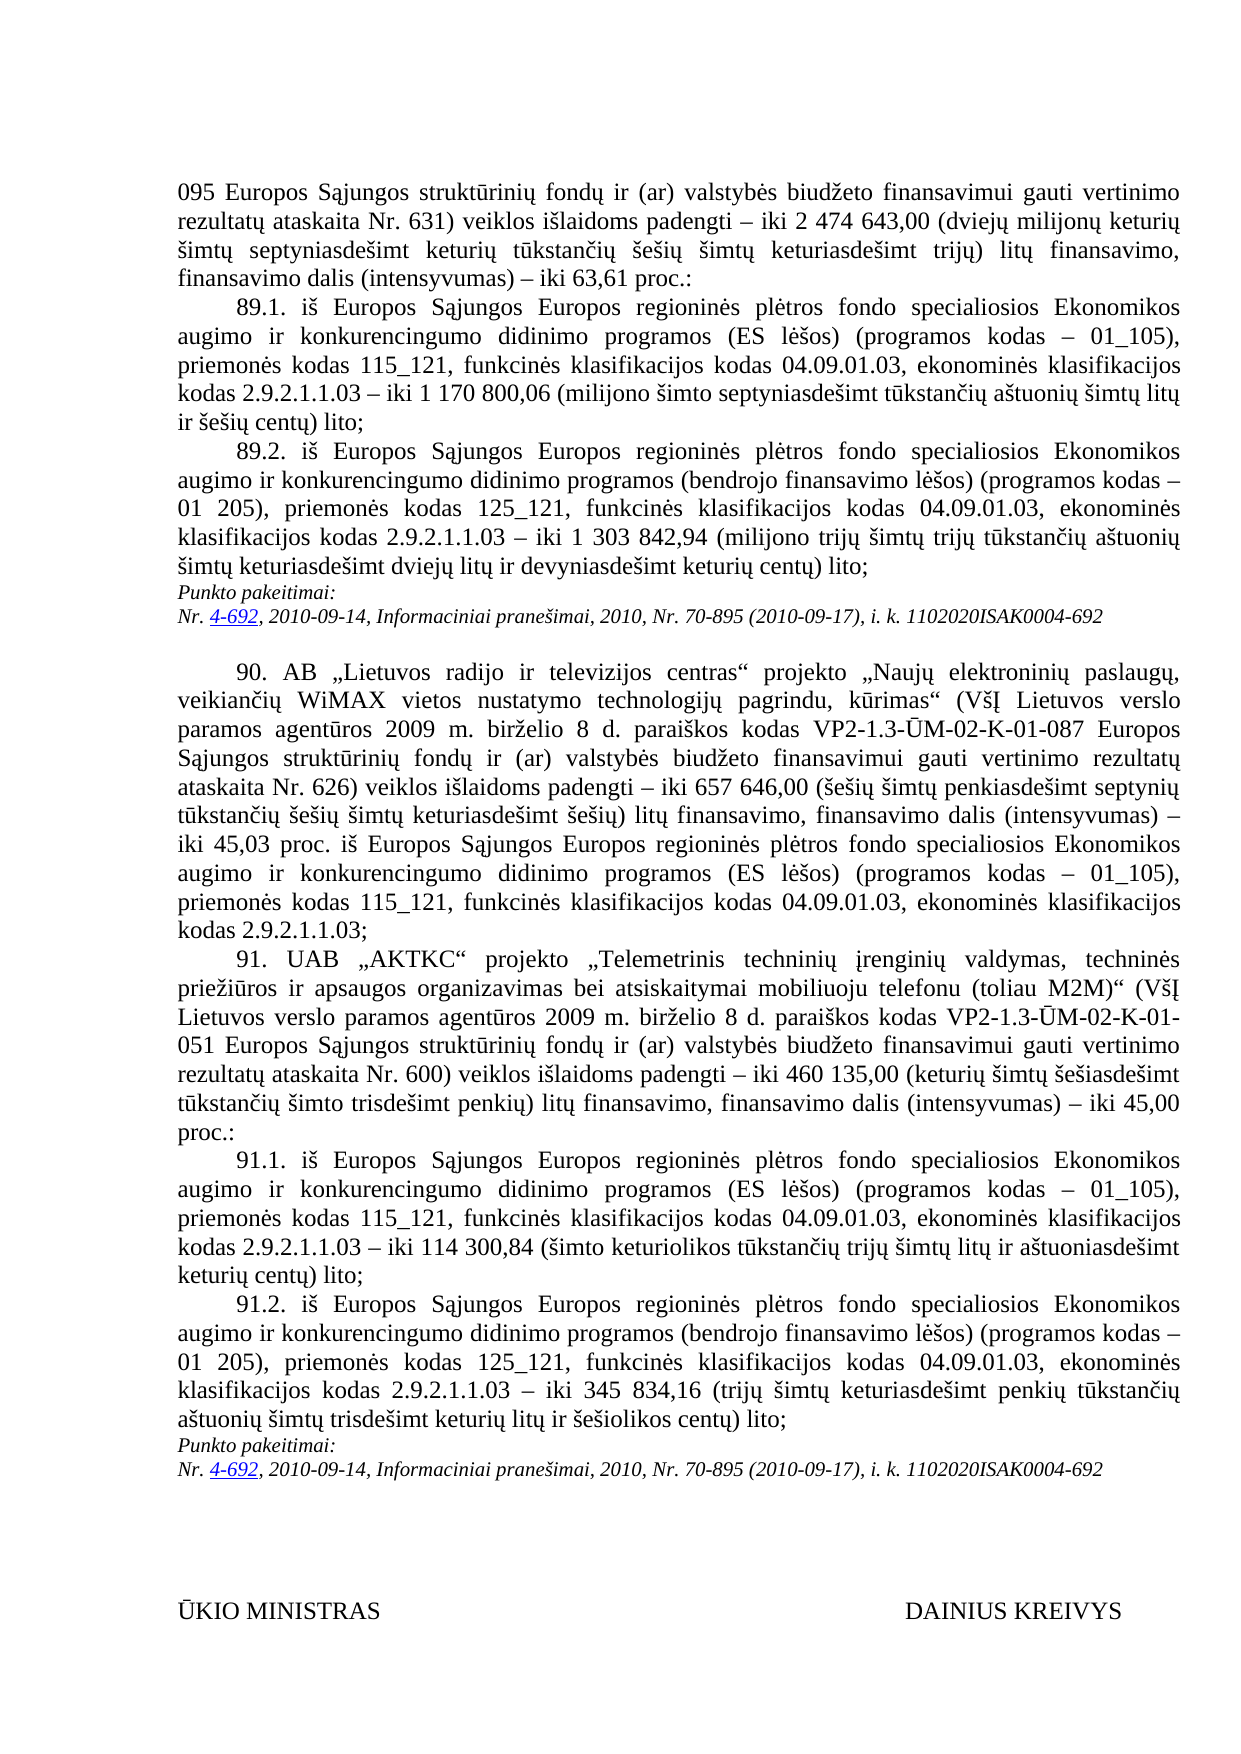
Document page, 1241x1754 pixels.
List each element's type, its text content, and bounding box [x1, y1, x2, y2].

text Nr. 4-692, 2010-09-14, Informaciniai pranešimai, 2010, Nr. 70-895 (2010-09-17), i. k. 1102020ISAK0004-692 [177, 604, 1181, 628]
text Punkto pakeitimai: [177, 580, 1181, 604]
text 91.1. iš Europos Sąjungos Europos regioninės plėtros fondo specialiosios Ekonomikos augimo ir konkurencingumo didinimo programos (ES lėšos) (programos kodas – 01_105), priemonės kodas 115_121, funkcinės klasifikacijos kodas 04.09.01.03, ekonominės klasifikacijos kodas 2.9.2.1.1.03 – iki 114 300,84 (šimto keturiolikos tūkstančių trijų šimtų litų ir aštuoniasdešimt keturių centų) lito; [177, 1145, 1181, 1289]
text 91. UAB „AKTKC“ projekto „Telemetrinis techninių įrenginių valdymas, techninės priežiūros ir apsaugos organizavimas bei atsiskaitymai mobiliuoju telefonu (toliau M2M)“ (VšĮ Lietuvos verslo paramos agentūros 2009 m. birželio 8 d. paraiškos kodas VP2-1.3-ŪM-02-K-01-051 Europos Sąjungos struktūrinių fondų ir (ar) valstybės biudžeto finansavimui gauti vertinimo rezultatų ataskaita Nr. 600) veiklos išlaidoms padengti – iki 460 135,00 (keturių šimtų šešiasdešimt tūkstančių šimto trisdešimt penkių) litų finansavimo, finansavimo dalis (intensyvumas) – iki 45,00 proc.: [177, 944, 1181, 1145]
text Nr. 4-692, 2010-09-14, Informaciniai pranešimai, 2010, Nr. 70-895 (2010-09-17), i. k. 1102020ISAK0004-692 [177, 1457, 1181, 1481]
text 90. AB „Lietuvos radijo ir televizijos centras“ projekto „Naujų elektroninių paslaugų, veikiančių WiMAX vietos nustatymo technologijų pagrindu, kūrimas“ (VšĮ Lietuvos verslo paramos agentūros 2009 m. birželio 8 d. paraiškos kodas VP2-1.3-ŪM-02-K-01-087 Europos Sąjungos struktūrinių fondų ir (ar) valstybės biudžeto finansavimui gauti vertinimo rezultatų ataskaita Nr. 626) veiklos išlaidoms padengti – iki 657 646,00 (šešių šimtų penkiasdešimt septynių tūkstančių šešių šimtų keturiasdešimt šešių) litų finansavimo, finansavimo dalis (intensyvumas) – iki 45,03 proc. iš Europos Sąjungos Europos regioninės plėtros fondo specialiosios Ekonomikos augimo ir konkurencingumo didinimo programos (ES lėšos) (programos kodas – 01_105), priemonės kodas 115_121, funkcinės klasifikacijos kodas 04.09.01.03, ekonominės klasifikacijos kodas 2.9.2.1.1.03; [177, 657, 1181, 944]
text 89.2. iš Europos Sąjungos Europos regioninės plėtros fondo specialiosios Ekonomikos augimo ir konkurencingumo didinimo programos (bendrojo finansavimo lėšos) (programos kodas – 01 205), priemonės kodas 125_121, funkcinės klasifikacijos kodas 04.09.01.03, ekonominės klasifikacijos kodas 2.9.2.1.1.03 – iki 1 303 842,94 (milijono trijų šimtų trijų tūkstančių aštuonių šimtų keturiasdešimt dviejų litų ir devyniasdešimt keturių centų) lito; [177, 436, 1181, 580]
text Ūkio ministras Dainius Kreivys [177, 1596, 1181, 1625]
text 89.1. iš Europos Sąjungos Europos regioninės plėtros fondo specialiosios Ekonomikos augimo ir konkurencingumo didinimo programos (ES lėšos) (programos kodas – 01_105), priemonės kodas 115_121, funkcinės klasifikacijos kodas 04.09.01.03, ekonominės klasifikacijos kodas 2.9.2.1.1.03 – iki 1 170 800,06 (milijono šimto septyniasdešimt tūkstančių aštuonių šimtų litų ir šešių centų) lito; [177, 292, 1181, 436]
text 095 Europos Sąjungos struktūrinių fondų ir (ar) valstybės biudžeto finansavimui gauti vertinimo rezultatų ataskaita Nr. 631) veiklos išlaidoms padengti – iki 2 474 643,00 (dviejų milijonų keturių šimtų septyniasdešimt keturių tūkstančių šešių šimtų keturiasdešimt trijų) litų finansavimo, finansavimo dalis (intensyvumas) – iki 63,61 proc.: [177, 177, 1181, 292]
text 91.2. iš Europos Sąjungos Europos regioninės plėtros fondo specialiosios Ekonomikos augimo ir konkurencingumo didinimo programos (bendrojo finansavimo lėšos) (programos kodas – 01 205), priemonės kodas 125_121, funkcinės klasifikacijos kodas 04.09.01.03, ekonominės klasifikacijos kodas 2.9.2.1.1.03 – iki 345 834,16 (trijų šimtų keturiasdešimt penkių tūkstančių aštuonių šimtų trisdešimt keturių litų ir šešiolikos centų) lito; [177, 1289, 1181, 1433]
text Punkto pakeitimai: [177, 1433, 1181, 1457]
